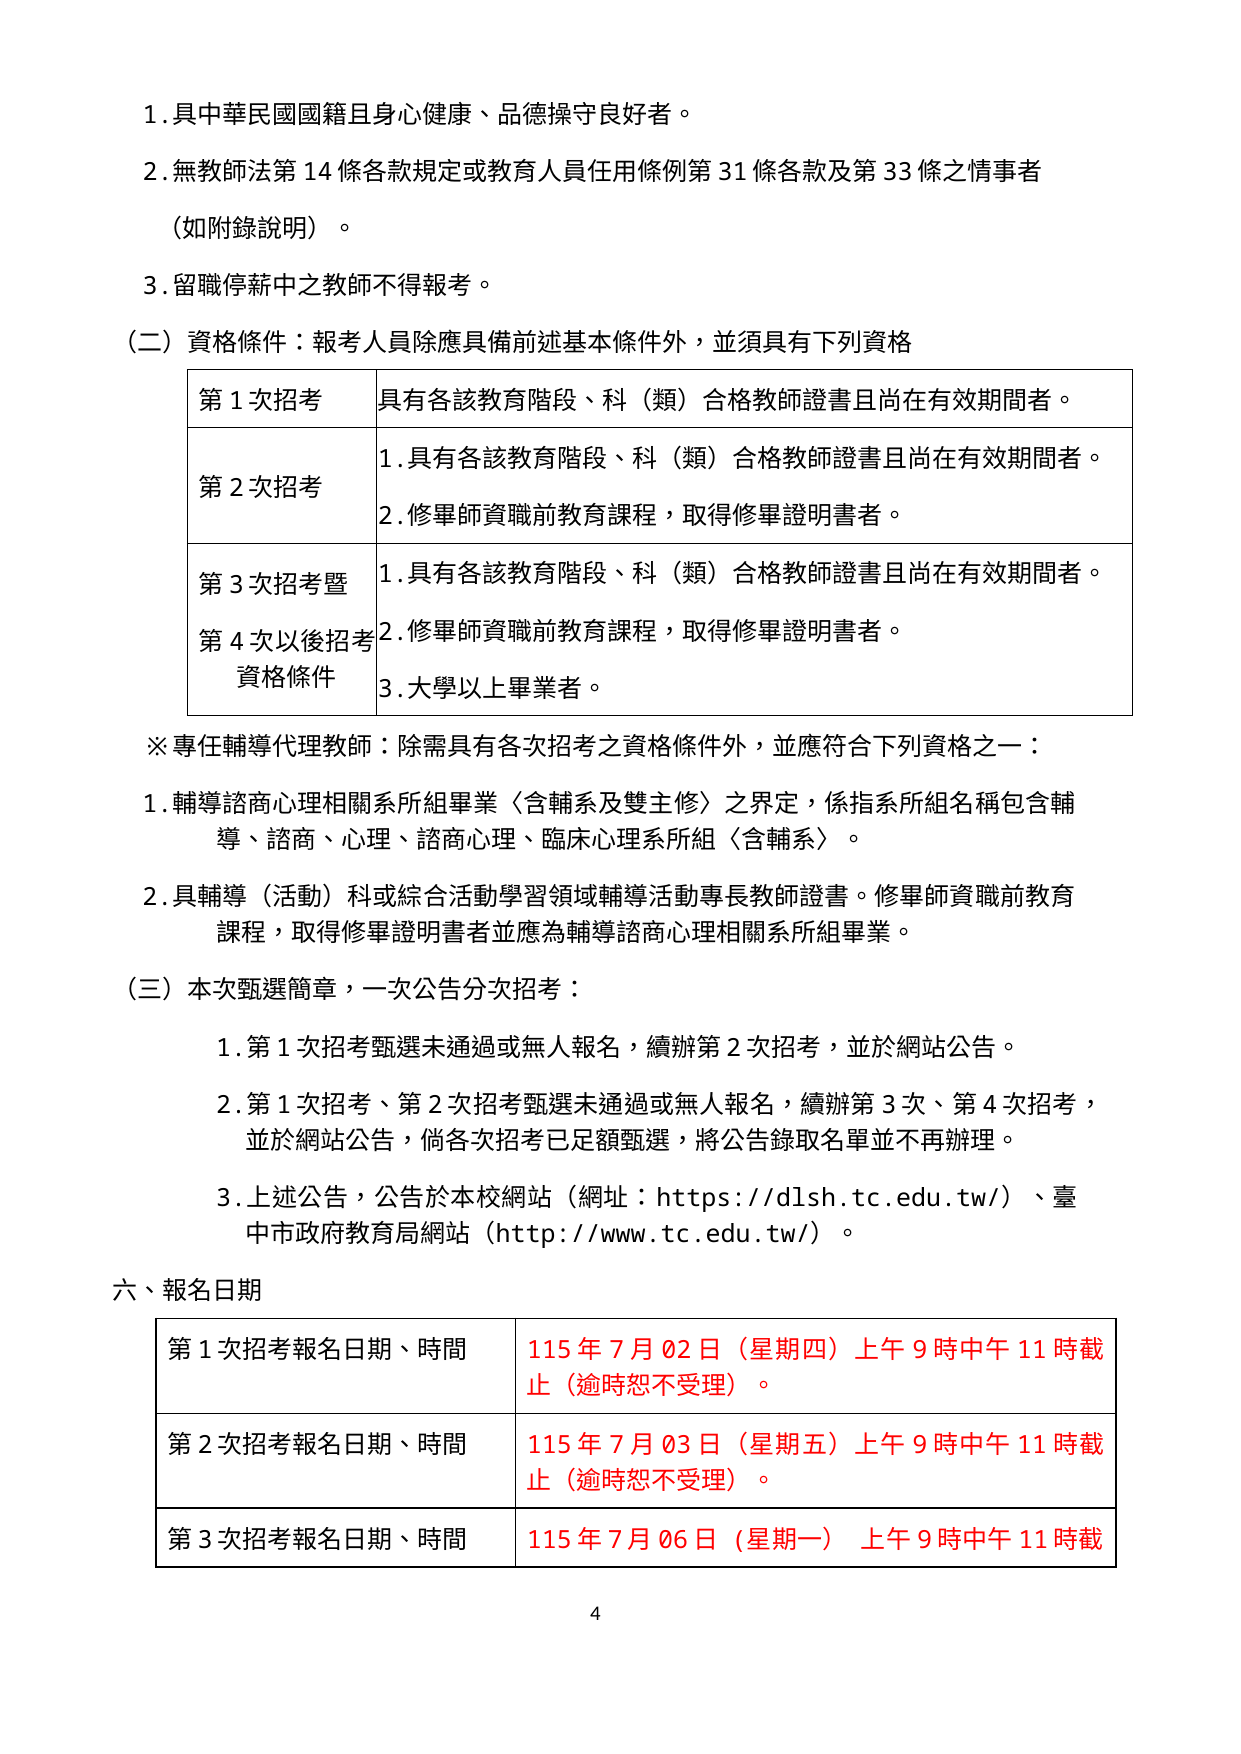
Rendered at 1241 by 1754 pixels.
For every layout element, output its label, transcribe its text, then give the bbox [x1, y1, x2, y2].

table_header 115年7月02日（星期四）上午9時中午11時截止（逾時恕不受理）。 [516, 1319, 1115, 1412]
text 2.具輔導（活動）科或綜合活動學習領域輔導活動專長教師證書。修畢師資職前教育課程，取得修畢證明書者並應為輔導諮商心理相關系所組畢業。 [142, 877, 1078, 949]
table_cell 115年7月03日（星期五）上午9時中午11時截止（逾時恕不受理）。 [516, 1414, 1115, 1507]
text （二）資格條件：報考人員除應具備前述基本條件外，並須具有下列資格 [112, 322, 1078, 359]
text 2.無教師法第14條各款規定或教育人員任用條例第31條各款及第33條之情事者 [112, 151, 1078, 187]
table_header 第1次招考 [188, 370, 376, 427]
text 1.具中華民國國籍且身心健康、品德操守良好者。 [112, 94, 1078, 130]
table_cell 115年7月06日 (星期一） 上午9時中午11時截 [516, 1509, 1115, 1566]
text 2.第1次招考、第2次招考甄選未通過或無人報名，續辦第3次、第4次招考，並於網站公告，倘各次招考已足額甄選，將公告錄取名單並不再辦理。 [216, 1084, 1078, 1157]
table_cell 第2次招考 [188, 428, 376, 542]
text （如附錄說明）。 [112, 208, 1078, 244]
text 六、報名日期 [112, 1271, 1078, 1307]
table_cell 第2次招考報名日期、時間 [157, 1414, 515, 1507]
text 1.第1次招考甄選未通過或無人報名，續辦第2次招考，並於網站公告。 [216, 1027, 1078, 1063]
text 1.輔導諮商心理相關系所組畢業〈含輔系及雙主修〉之界定，係指系所組名稱包含輔導、諮商、心理、諮商心理、臨床心理系所組〈含輔系〉。 [142, 783, 1078, 856]
text ※專任輔導代理教師：除需具有各次招考之資格條件外，並應符合下列資格之一： [142, 726, 1078, 762]
table_cell 第3次招考報名日期、時間 [157, 1509, 515, 1566]
text 3.留職停薪中之教師不得報考。 [112, 265, 1078, 302]
text （三）本次甄選簡章，一次公告分次招考： [112, 970, 1078, 1006]
text 3.上述公告，公告於本校網站（網址：https://dlsh.tc.edu.tw/）、臺中市政府教育局網站（http://www.tc.edu.tw/）。 [216, 1177, 1078, 1250]
table_header 具有各該教育階段、科（類）合格教師證書且尚在有效期間者。 [377, 370, 1132, 427]
table_cell 1.具有各該教育階段、科（類）合格教師證書且尚在有效期間者。 2.修畢師資職前教育課程，取得修畢證明書者。 [377, 428, 1132, 542]
table_cell 第3次招考暨 第4次以後招考資格條件 [188, 544, 376, 715]
table_header 第1次招考報名日期、時間 [157, 1319, 515, 1412]
table_cell 1.具有各該教育階段、科（類）合格教師證書且尚在有效期間者。 2.修畢師資職前教育課程，取得修畢證明書者。 3.大學以上畢業者。 [377, 544, 1132, 715]
